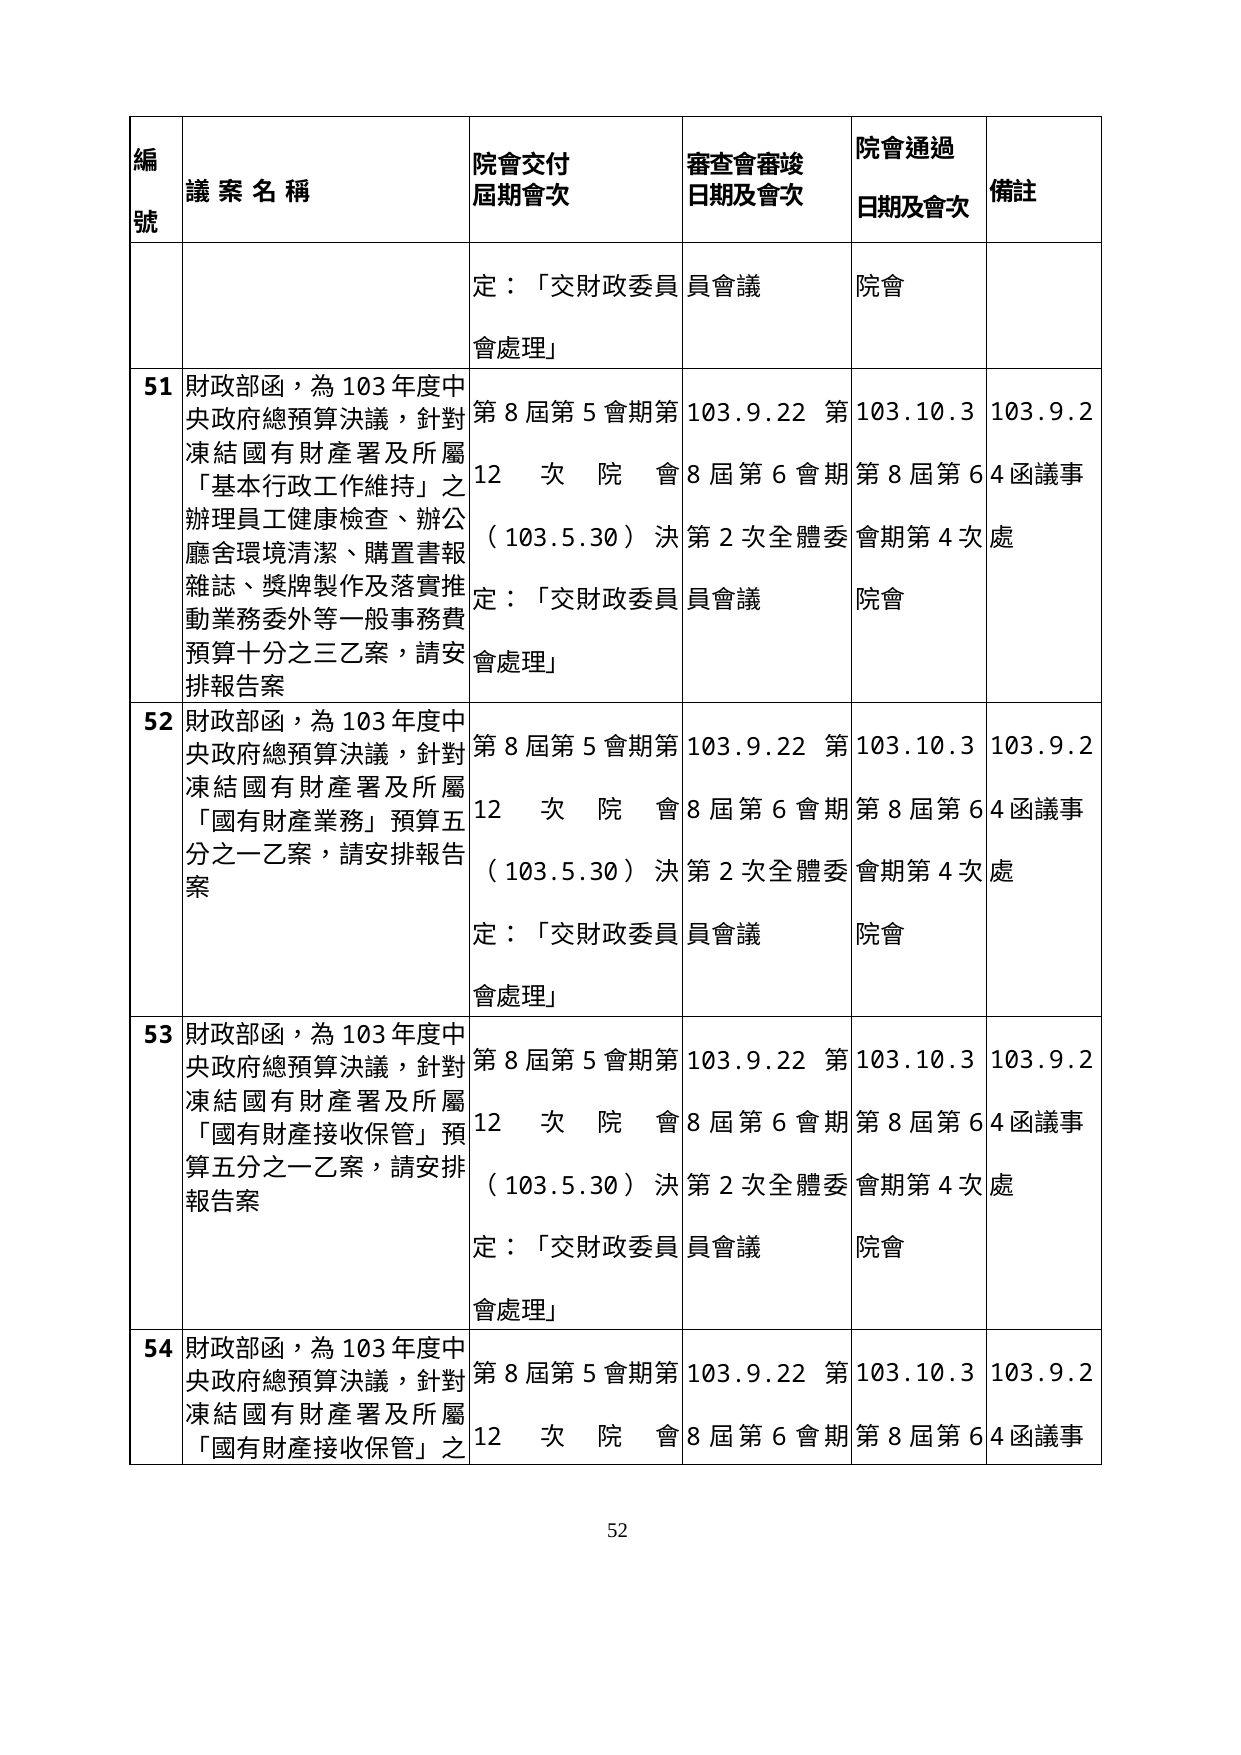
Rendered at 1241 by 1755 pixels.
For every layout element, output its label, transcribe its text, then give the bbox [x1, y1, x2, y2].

table_header 議案名稱 [183, 117, 469, 242]
table_cell 財政部函，為103年度中央政府總預算決議，針對凍結國有財產署及所屬「基本行政工作維持」之辦理員工健康檢查、辦公廳舍環境清潔、購置書報雜誌、獎牌製作及落實推動業務委外等一般事務費預算十分之三乙案，請安排報告案 [183, 369, 469, 702]
table_cell 103.10.3第8屆第6會期第4次院會 [852, 369, 986, 702]
table_cell [131, 1017, 182, 1329]
table_cell 院會 [852, 243, 986, 368]
table_cell 定：「交財政委員會處理」 [470, 243, 682, 368]
table_cell 103.9.22第8屆第6會期 [683, 1330, 851, 1464]
table_header 備註 [987, 117, 1101, 242]
table_cell 財政部函，為103年度中央政府總預算決議，針對凍結國有財產署及所屬「國有財產業務」預算五分之一乙案，請安排報告案 [183, 703, 469, 1016]
table_cell 103.9.22第8屆第6會期第2次全體委員會議 [683, 369, 851, 702]
table_cell 103.9.24函議事處 [987, 369, 1101, 702]
table_cell [183, 243, 469, 368]
table_cell 103.10.3第8屆第6 [852, 1330, 986, 1464]
table_header 院會通過 日期及會次 [852, 117, 986, 242]
table_cell [131, 369, 182, 702]
table_cell [131, 703, 182, 1016]
table_cell [131, 243, 182, 368]
table_cell 第8屆第5會期第12次院會（103.5.30）決定：「交財政委員會處理」 [470, 1017, 682, 1329]
table_cell 103.9.22第8屆第6會期第2次全體委員會議 [683, 1017, 851, 1329]
table_cell 員會議 [683, 243, 851, 368]
table_cell 103.10.3第8屆第6會期第4次院會 [852, 1017, 986, 1329]
table_header 編號 [131, 117, 182, 242]
table_cell 第8屆第5會期第12次院會（103.5.30）決定：「交財政委員會處理」 [470, 703, 682, 1016]
table_header 院會交付 屆期會次 [470, 117, 682, 242]
table_cell 103.9.22第8屆第6會期第2次全體委員會議 [683, 703, 851, 1016]
table_cell 財政部函，為103年度中央政府總預算決議，針對凍結國有財產署及所屬「國有財產接收保管」預算五分之一乙案，請安排報告案 [183, 1017, 469, 1329]
table_cell 財政部函，為103年度中央政府總預算決議，針對凍結國有財產署及所屬「國有財產接收保管」之 [183, 1330, 469, 1464]
table_cell 第8屆第5會期第12次院會（103.5.30）決定：「交財政委員會處理」 [470, 369, 682, 702]
table_cell 103.10.3第8屆第6會期第4次院會 [852, 703, 986, 1016]
table_header 審查會審竣 日期及會次 [683, 117, 851, 242]
table_cell 103.9.24函議事處 [987, 703, 1101, 1016]
table_cell [131, 1330, 182, 1464]
table_cell 第8屆第5會期第12次院會 [470, 1330, 682, 1464]
table_cell [987, 243, 1101, 368]
table_cell 103.9.24函議事處 [987, 1017, 1101, 1329]
table_cell 103.9.24函議事 [987, 1330, 1101, 1464]
